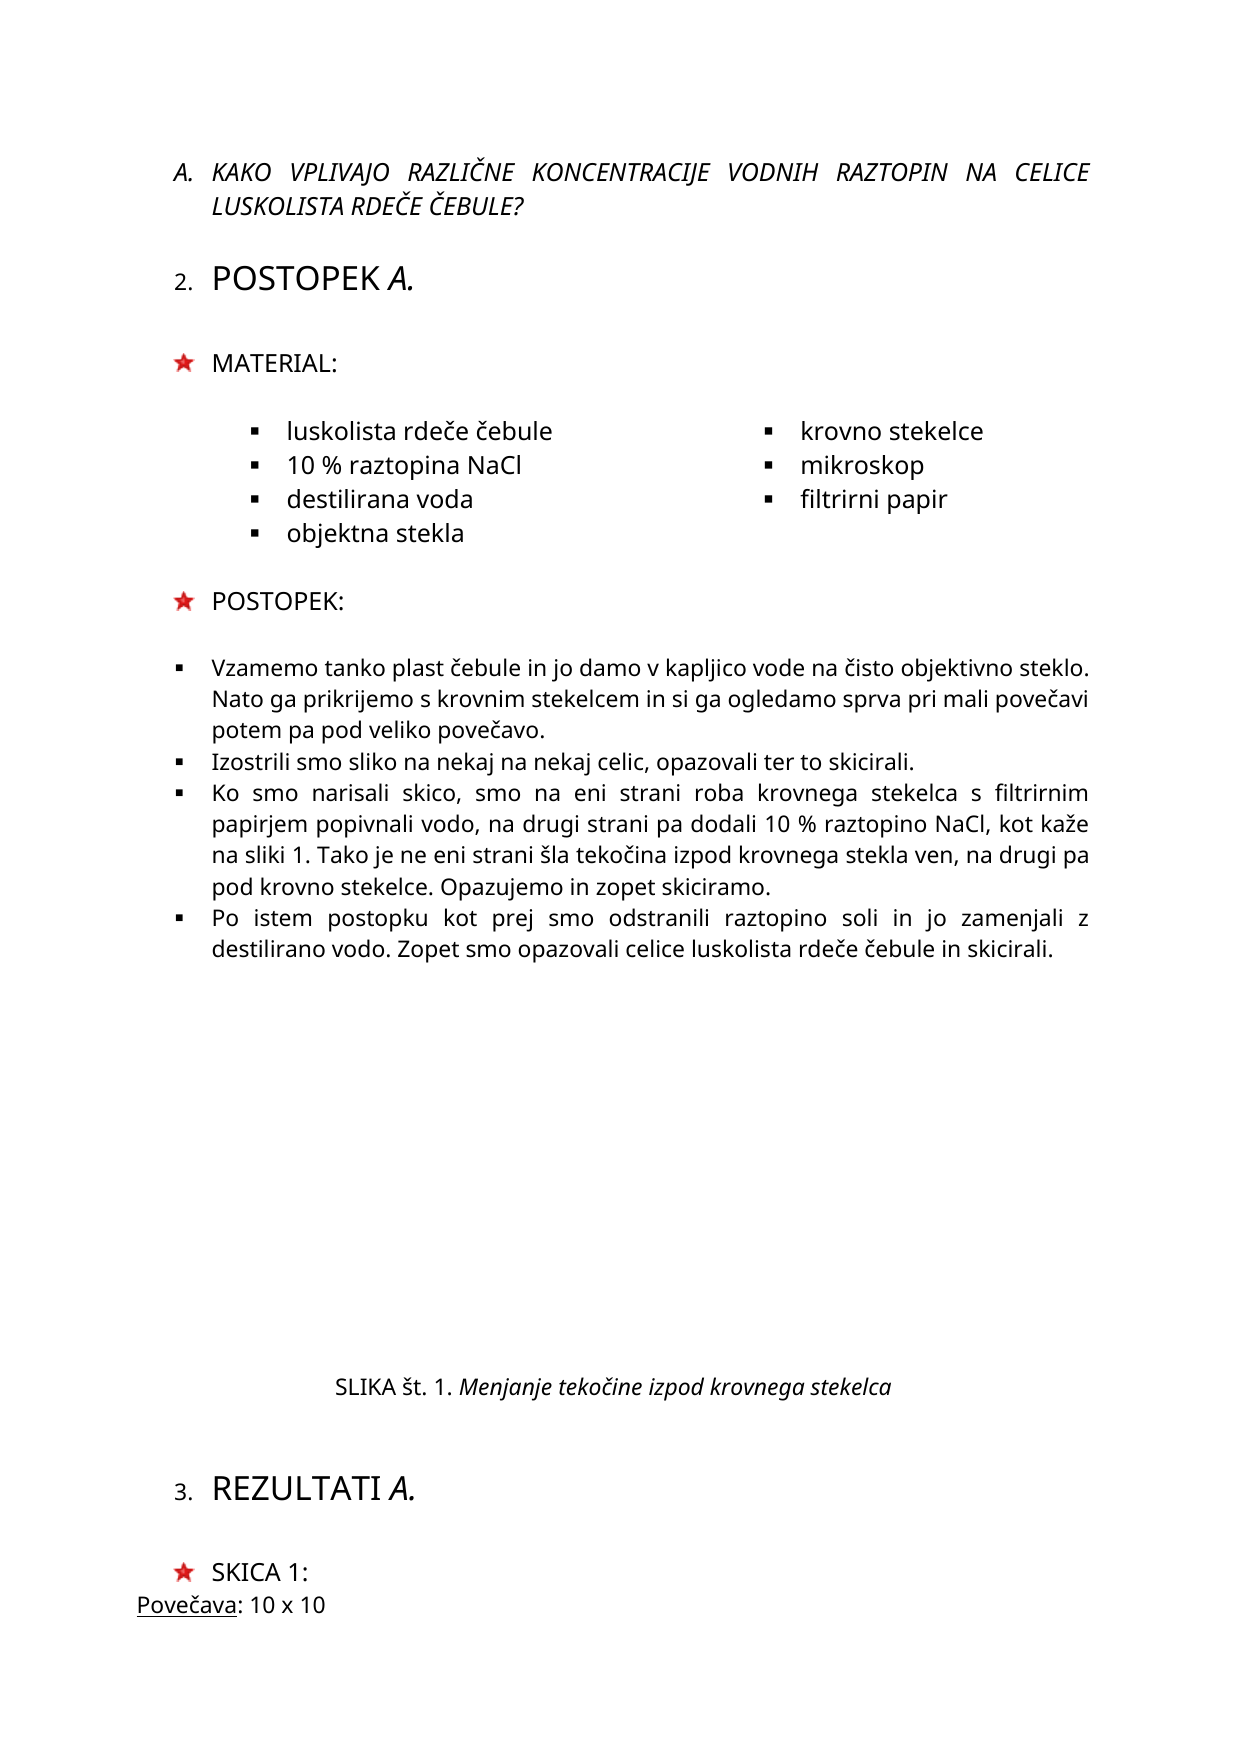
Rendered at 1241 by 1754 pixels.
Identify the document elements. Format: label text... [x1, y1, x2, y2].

list KAKO VPLIVAJO RAZLIČNE KONCENTRACIJE VODNIH RAZTOPIN NA CELICE LUSKOLISTA RDEČE ČEBULE? [174, 155, 1091, 223]
list destilirana voda [249, 481, 576, 516]
text Povečava: 10 х 10 [136, 1589, 1091, 1620]
list Po istem postopku kot prej smo odstranili raztopino soli in jo zamenjali z destilirano vodo. Zopet smo opazovali celice luskolista rdeče čebule in skicirali. [174, 902, 1091, 964]
list luskolista rdeče čebule [249, 413, 576, 447]
text SKICA 1: [174, 1555, 1091, 1589]
list objektna stekla [249, 516, 576, 549]
text POSTOPEK: [174, 584, 1091, 618]
picture [173, 591, 195, 611]
list Ko smo narisali skico, smo na eni strani roba krovnega stekelca s filtrirnim papirjem popivnali vodo, na drugi strani pa dodali 10 % raztopino NaCl, kot kaže na sliki 1. Tako je ne eni strani šla tekočina izpod krovnega stekla ven, na drugi pa pod krovno stekelce. Opazujemo in zopet skiciramo. [174, 777, 1091, 902]
text MATERIAL: [174, 345, 1091, 379]
picture [173, 1562, 195, 1582]
list POSTOPEK A. [174, 254, 1091, 300]
text SLIKA št. 1. Menjanje tekočine izpod krovnega stekelca [136, 1371, 1091, 1402]
list REZULTATI A. [174, 1464, 1091, 1510]
picture [173, 353, 195, 372]
list krovno stekelce [763, 413, 1091, 447]
list Vzamemo tanko plast čebule in jo damo v kapljico vode na čisto objektivno steklo. Nato ga prikrijemo s krovnim stekelcem in si ga ogledamo sprva pri mali povečavi potem pa pod veliko povečavo. [174, 652, 1091, 746]
list Izostrili smo sliko na nekaj na nekaj celic, opazovali ter to skicirali. [174, 746, 1091, 777]
list filtrirni papir [763, 481, 1091, 516]
list 10 % raztopina NaCl [249, 447, 576, 481]
list mikroskop [763, 447, 1091, 481]
